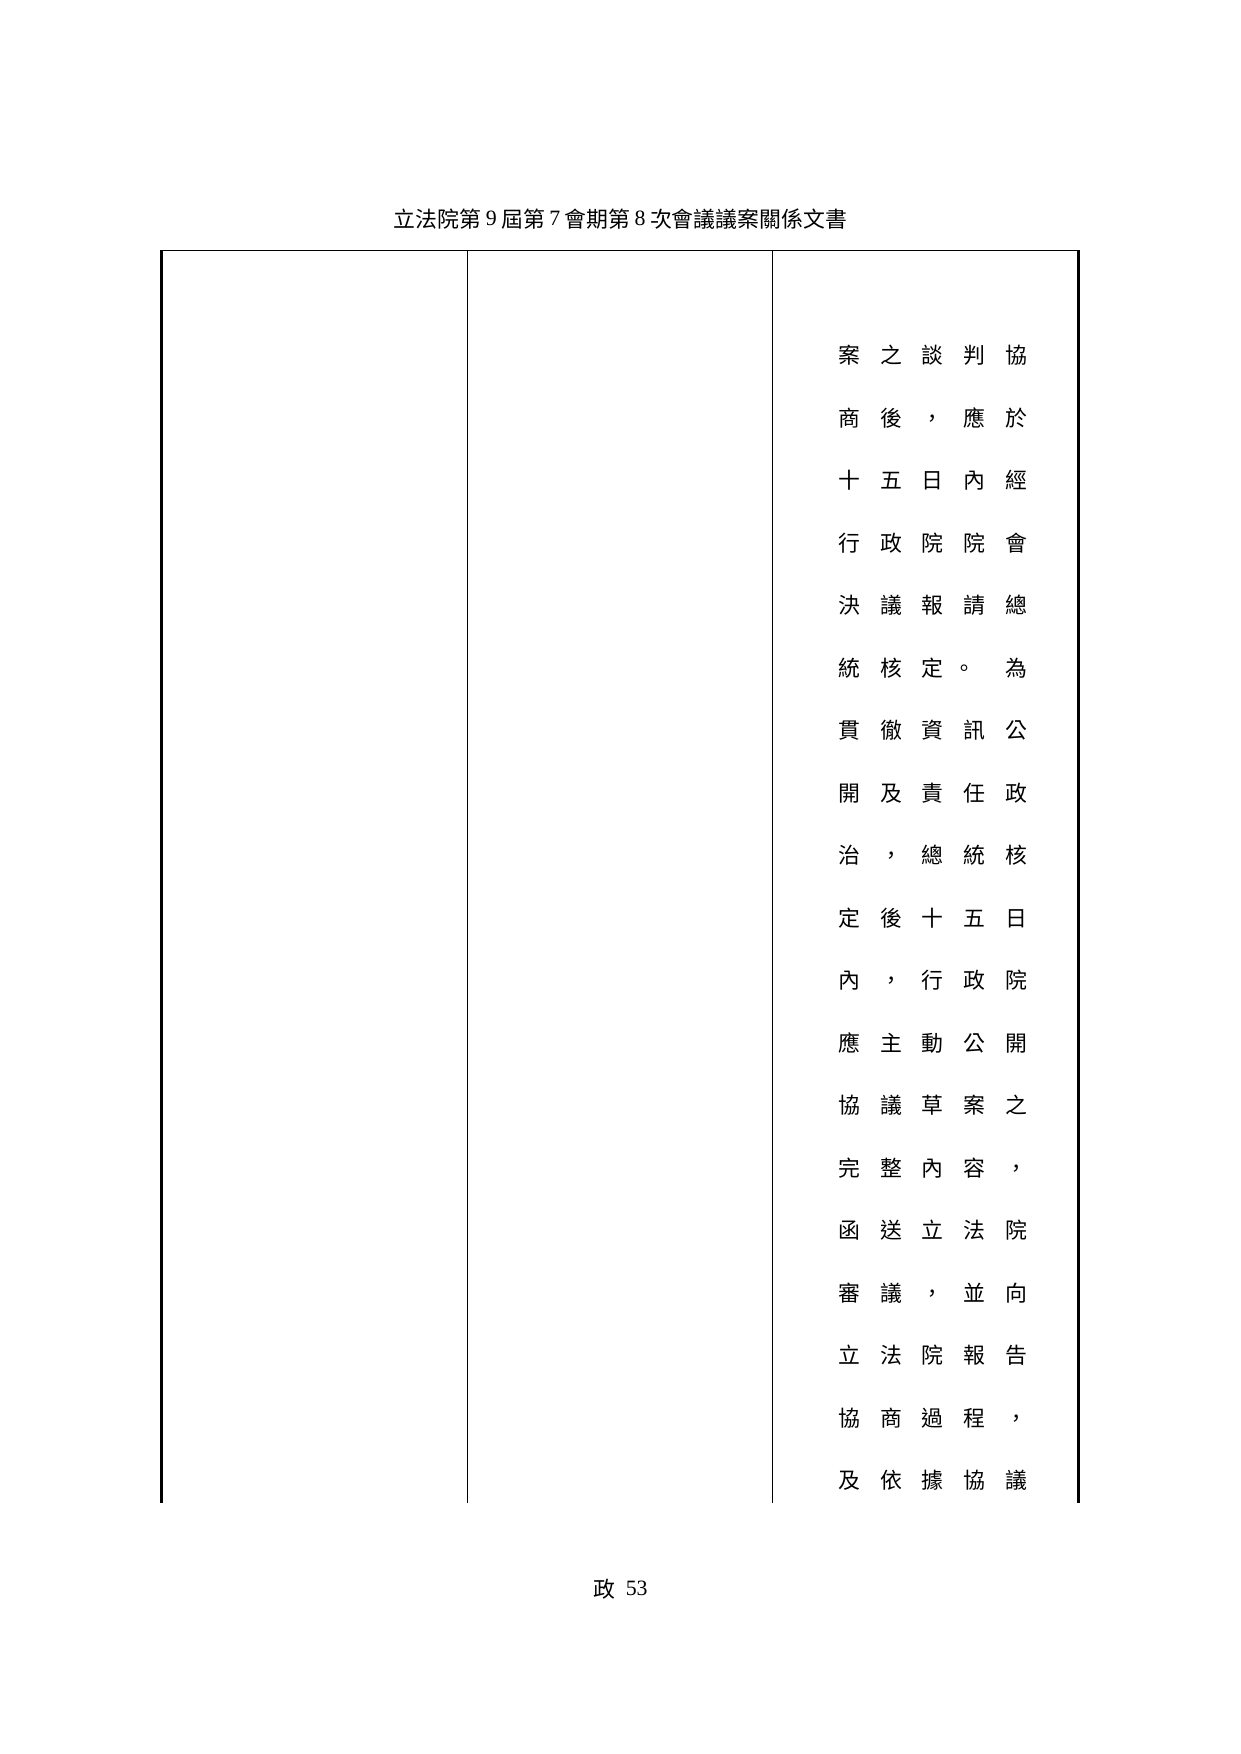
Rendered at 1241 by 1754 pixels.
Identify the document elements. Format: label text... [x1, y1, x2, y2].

table_cell [468, 251, 772, 1503]
table_cell [163, 251, 467, 1503]
table_cell 案之談判協商後，應於十五日內經行政院院會決議報請總統核定。為貫徹資訊公開及責任政治，總統核定後十五日內，行政院應主動公開協議草案之完整內容，函送立法院審議，並向立法院報告協商過程，及依據協議 [773, 251, 1077, 1503]
